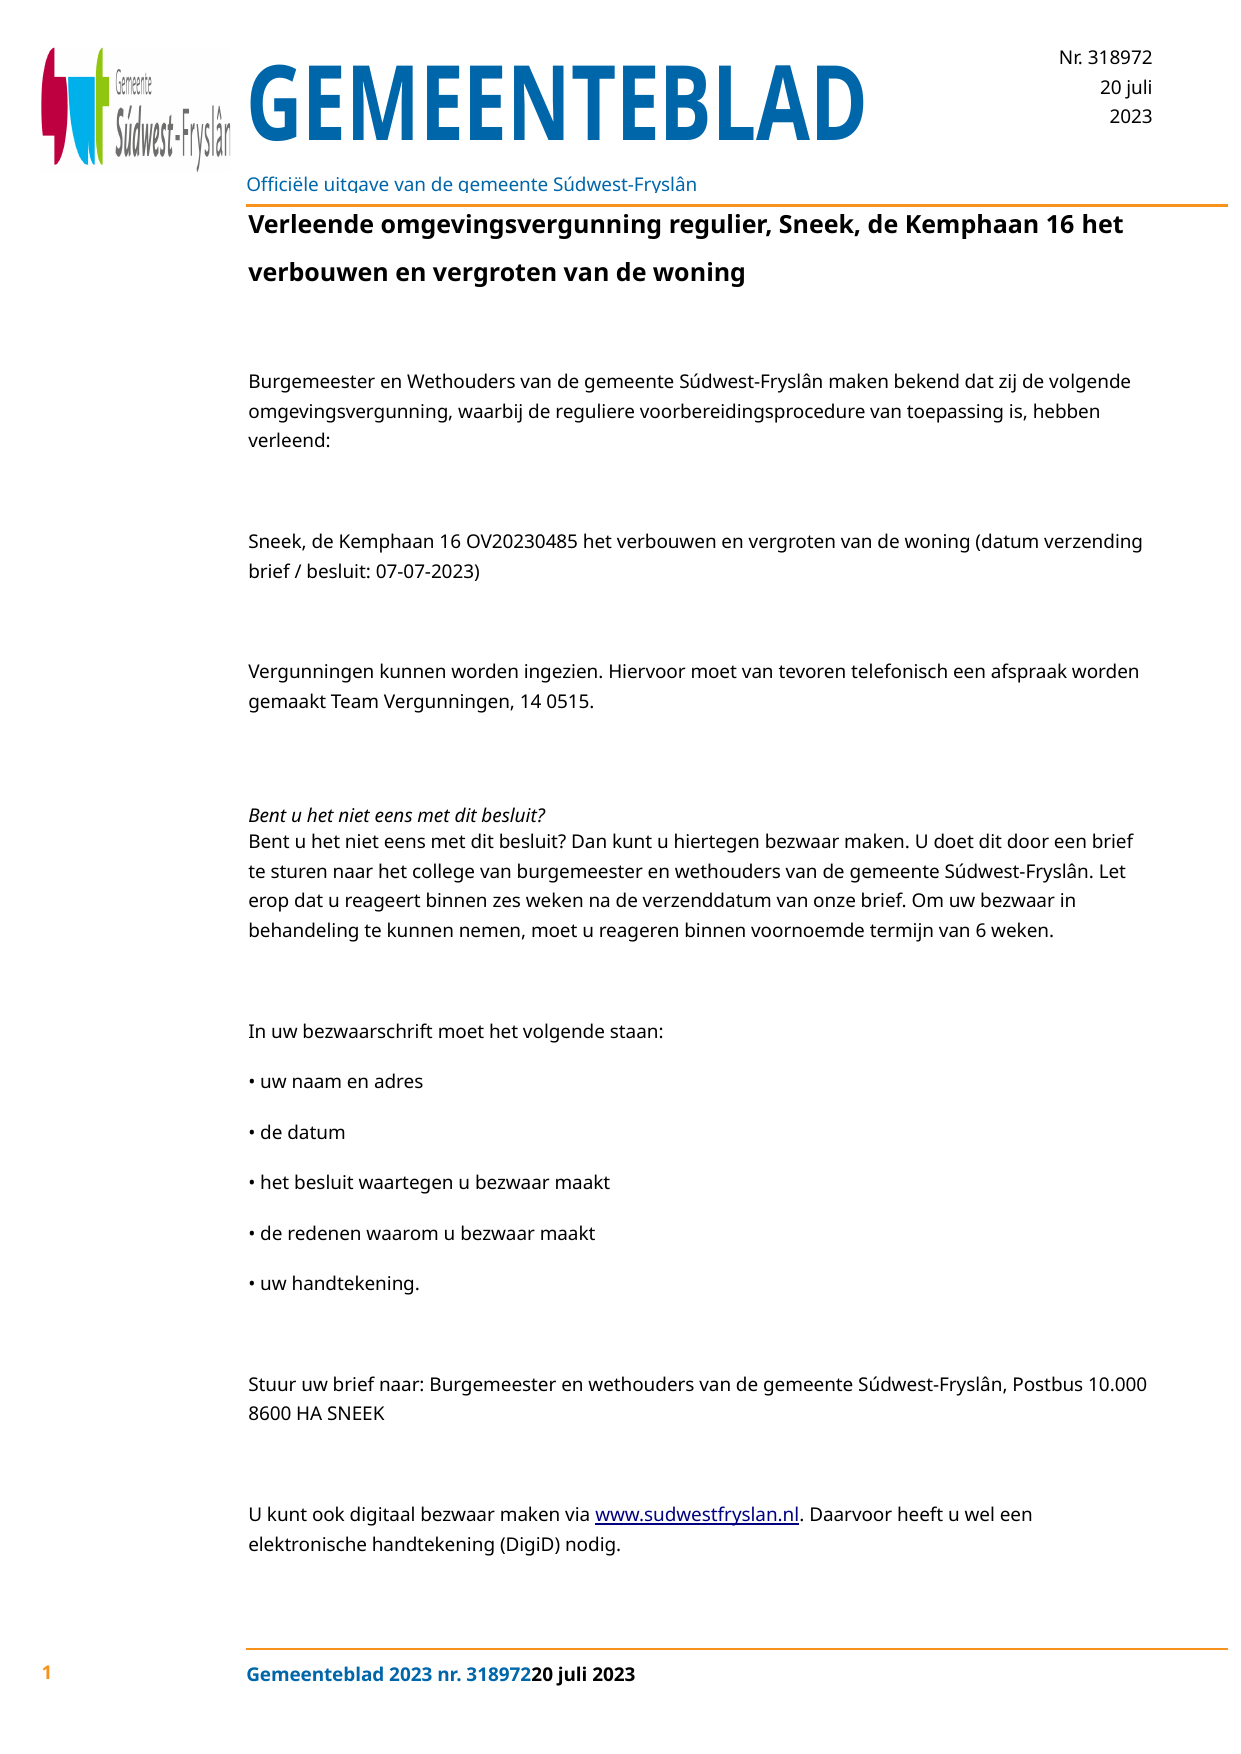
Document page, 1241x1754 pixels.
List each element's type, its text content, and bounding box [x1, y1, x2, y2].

text U kunt ook digitaal bezwaar maken via www.sudwestfryslan.nl. Daarvoor heeft u wel een elektronische handtekening (DigiD) nodig. [248, 1501, 1152, 1557]
text • de redenen waarom u bezwaar maakt [248, 1220, 1152, 1245]
picture [41, 47, 231, 172]
text Bent u het niet eens met dit besluit? Dan kunt u hiertegen bezwaar maken. U doet dit door een brief te sturen naar het college van burgemeester en wethouders van de gemeente Súdwest-Fryslân. Let erop dat u reageert binnen zes weken na de verzenddatum van onze brief. Om uw bezwaar in behandeling te kunnen nemen, moet u reageren binnen voornoemde termijn van 6 weken. [248, 828, 1152, 943]
text • uw naam en adres [248, 1068, 1152, 1094]
text Sneek, de Kemphaan 16 OV20230485 het verbouwen en vergroten van de woning (datum verzending brief / besluit: 07-07-2023) [248, 528, 1152, 584]
text Stuur uw brief naar: Burgemeester en wethouders van de gemeente Súdwest-Fryslân, Postbus 10.000 8600 HA SNEEK [248, 1371, 1152, 1426]
text • het besluit waartegen u bezwaar maakt [248, 1169, 1152, 1195]
text In uw bezwaarschrift moet het volgende staan: [248, 1018, 1152, 1044]
text Burgemeester en Wethouders van de gemeente Súdwest-Fryslân maken bekend dat zij de volgende omgevingsvergunning, waarbij de reguliere voorbereidingsprocedure van toepassing is, hebben verleend: [248, 368, 1152, 453]
text Verleende omgevingsvergunning regulier, Sneek, de Kemphaan 16 het verbouwen en vergroten van de woning [248, 207, 1152, 288]
text Vergunningen kunnen worden ingezien. Hiervoor moet van tevoren telefonisch een afspraak worden gemaakt Team Vergunningen, 14 0515. [248, 659, 1152, 714]
text • uw handtekening. [248, 1270, 1152, 1296]
text Bent u het niet eens met dit besluit? [248, 803, 1152, 828]
text • de datum [248, 1119, 1152, 1144]
